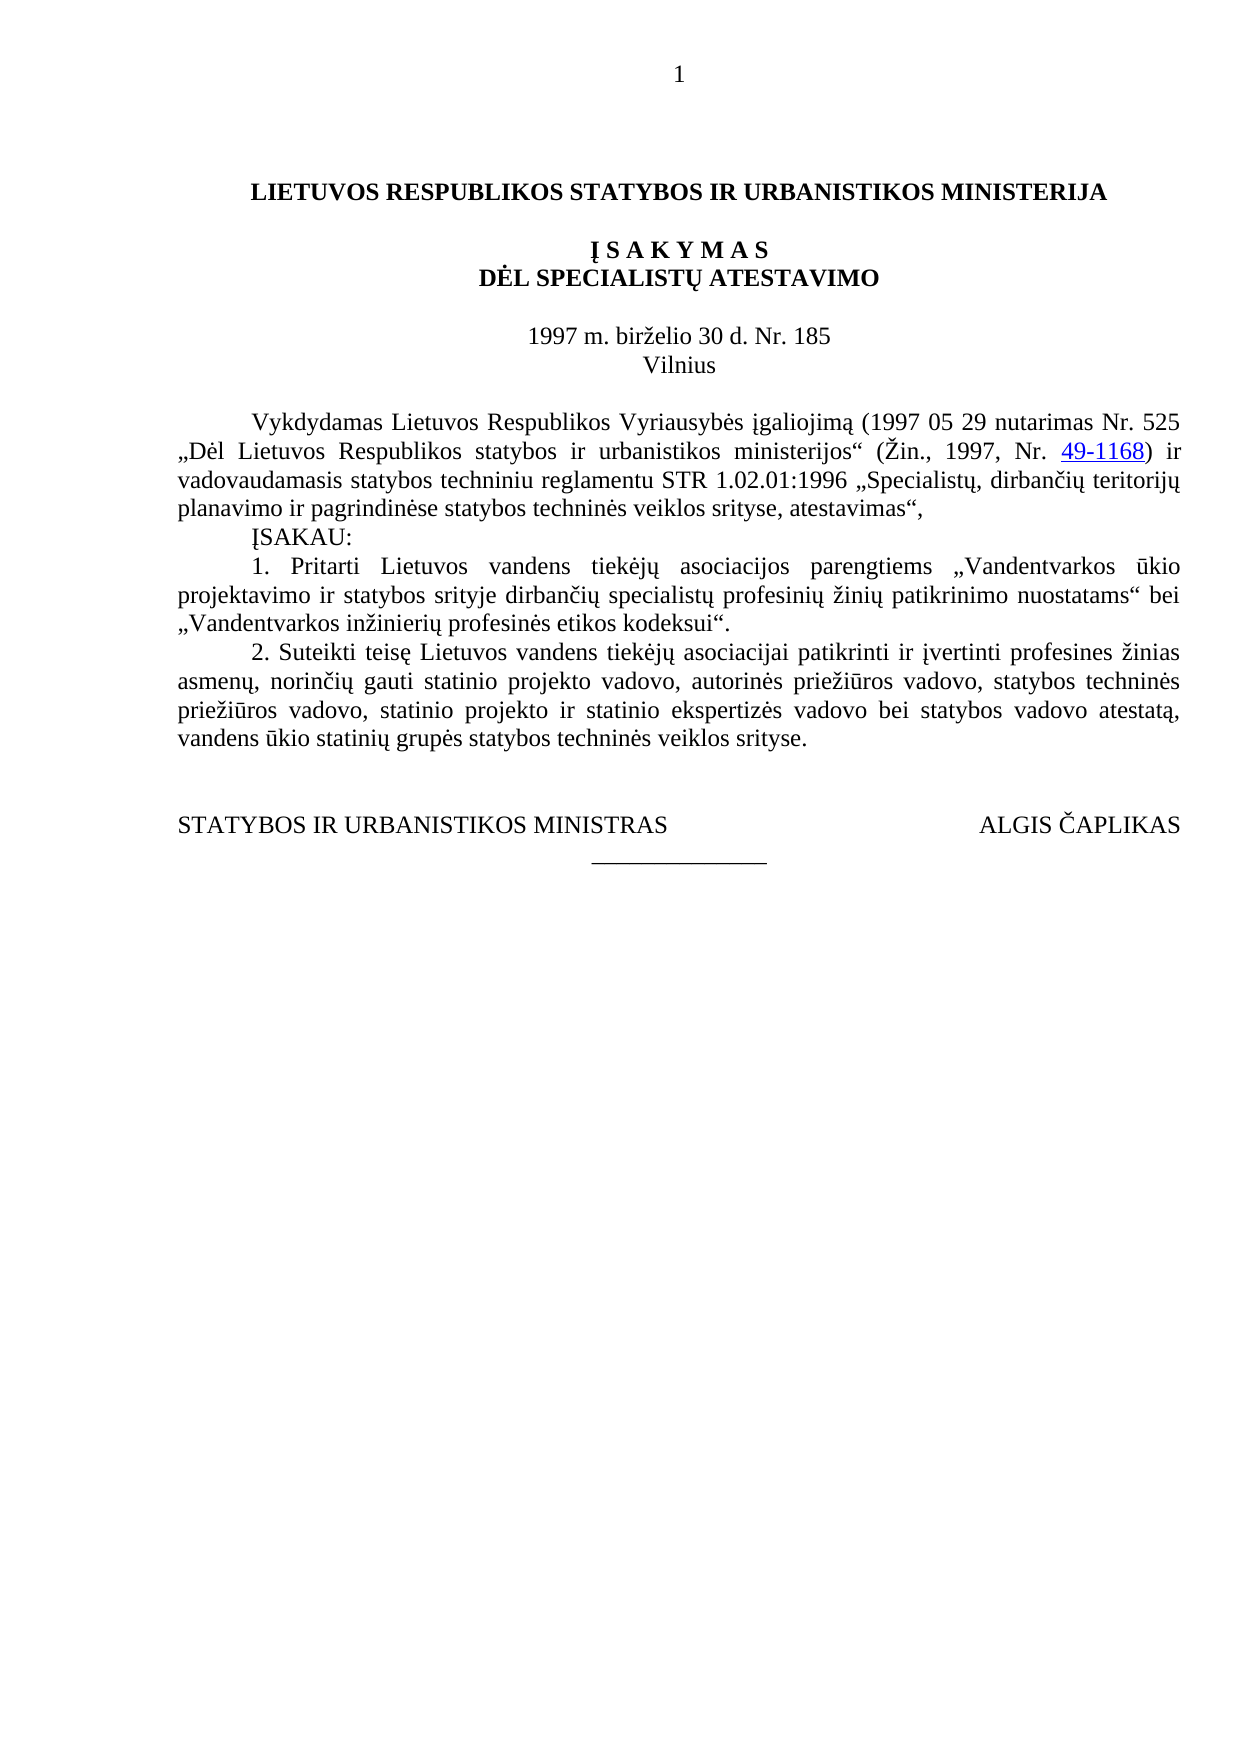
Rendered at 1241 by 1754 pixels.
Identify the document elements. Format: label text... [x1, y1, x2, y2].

text 2. Suteikti teisę Lietuvos vandens tiekėjų asociacijai patikrinti ir įvertinti profesines žinias asmenų, norinčių gauti statinio projekto vadovo, autorinės priežiūros vadovo, statybos techninės priežiūros vadovo, statinio projekto ir statinio ekspertizės vadovo bei statybos vadovo atestatą, vandens ūkio statinių grupės statybos techninės veiklos srityse. [177, 637, 1181, 752]
text ______________ [177, 838, 1181, 867]
text LIETUVOS RESPUBLIKOS STATYBOS IR URBANISTIKOS MINISTERIJA [177, 177, 1181, 206]
text ĮSAKAU: [177, 522, 1181, 551]
text Vilnius [177, 350, 1181, 378]
text Į S A K Y M A S [177, 235, 1181, 263]
text DĖL SPECIALISTŲ ATESTAVIMO [177, 263, 1181, 292]
text Vykdydamas Lietuvos Respublikos Vyriausybės įgaliojimą (1997 05 29 nutarimas Nr. 525 „Dėl Lietuvos Respublikos statybos ir urbanistikos ministerijos“ (Žin., 1997, Nr. 49-1168) ir vadovaudamasis statybos techniniu reglamentu STR 1.02.01:1996 „Specialistų, dirbančių teritorijų planavimo ir pagrindinėse statybos techninės veiklos srityse, atestavimas“, [177, 407, 1181, 522]
text 1. Pritarti Lietuvos vandens tiekėjų asociacijos parengtiems „Vandentvarkos ūkio projektavimo ir statybos srityje dirbančių specialistų profesinių žinių patikrinimo nuostatams“ bei „Vandentvarkos inžinierių profesinės etikos kodeksui“. [177, 551, 1181, 637]
text 1997 m. birželio 30 d. Nr. 185 [177, 321, 1181, 350]
text STATYBOS IR URBANISTIKOS MINISTRAS ALGIS ČAPLIKAS [177, 810, 1181, 838]
